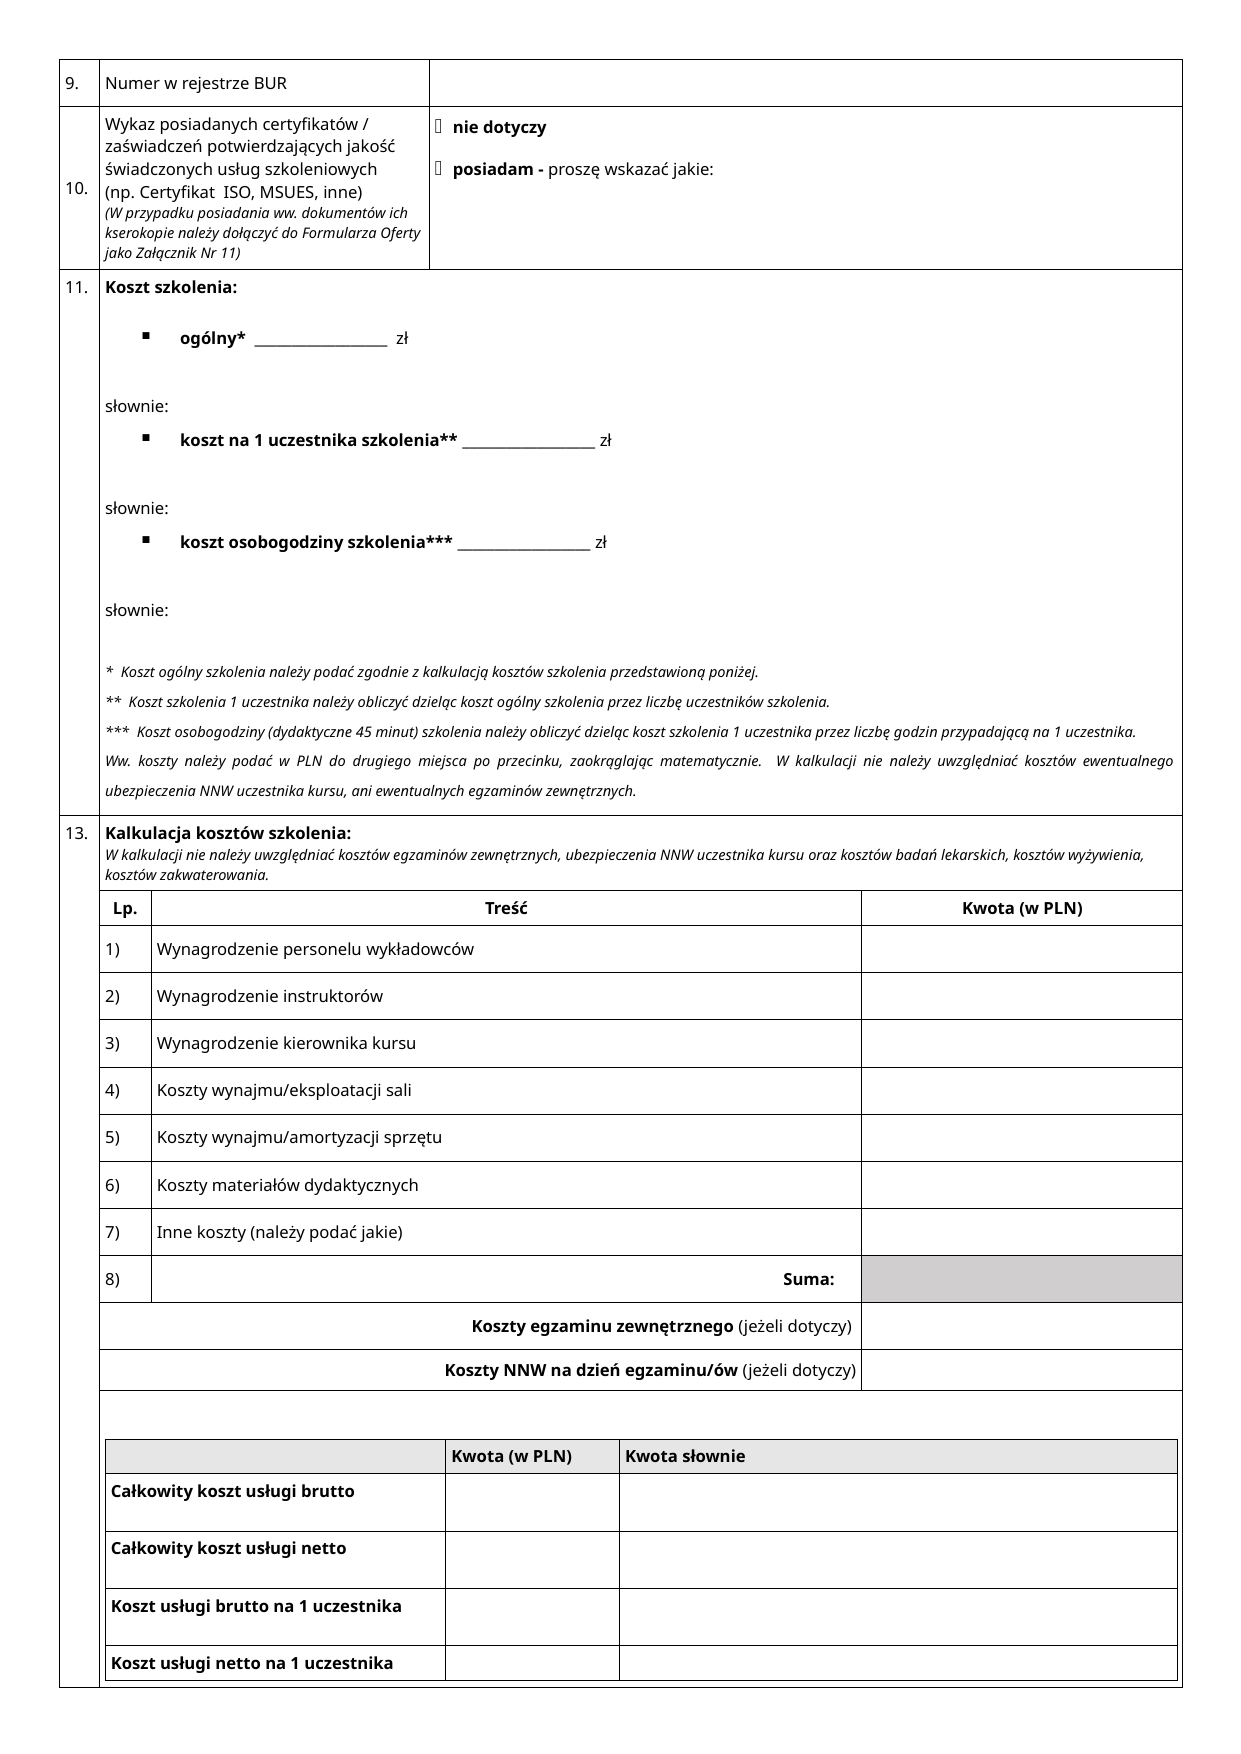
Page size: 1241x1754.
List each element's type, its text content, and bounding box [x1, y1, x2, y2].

table_cell [862, 1162, 1182, 1208]
table_cell [100, 1020, 151, 1066]
table_cell [446, 1474, 619, 1531]
table_cell Treść [152, 891, 861, 925]
table_cell Kalkulacja kosztów szkolenia: W kalkulacji nie należy uwzględniać kosztów egzaminów zewnętrznych, ubezpieczenia NNW uczestnika kursu oraz kosztów badań lekarskich, kosztów wyżywienia, kosztów zakwaterowania. [100, 816, 1182, 890]
table_cell [862, 973, 1182, 1019]
table_cell Koszty egzaminu zewnętrznego (jeżeli dotyczy) [100, 1303, 861, 1349]
table_cell 9. [60, 60, 99, 106]
table_cell [862, 1209, 1182, 1255]
table_header Kwota (w PLN) [446, 1440, 619, 1473]
table_cell Wykaz posiadanych certyfikatów / zaświadczeń potwierdzających jakość świadczonych usług szkoleniowych (np. Certyfikat ISO, MSUES, inne) (W przypadku posiadania ww. dokumentów ich kserokopie należy dołączyć do Formularza Oferty jako Załącznik Nr 11) [100, 107, 429, 269]
table_cell Koszty wynajmu/amortyzacji sprzętu [152, 1115, 861, 1161]
table_cell 13. [60, 816, 99, 1686]
table_cell Lp. [100, 891, 151, 925]
table_cell [446, 1532, 619, 1588]
table_cell [100, 1162, 151, 1208]
table_cell [430, 60, 1182, 106]
table_header [106, 1440, 445, 1473]
table_cell [620, 1589, 1177, 1645]
table_cell [862, 1256, 1182, 1302]
table_cell  nie dotyczy  posiadam - proszę wskazać jakie: [430, 107, 1182, 269]
table_cell Wynagrodzenie kierownika kursu [152, 1020, 861, 1066]
table_cell Całkowity koszt usługi brutto [106, 1474, 445, 1531]
table_cell [100, 1256, 151, 1302]
table_cell 11. [60, 270, 99, 815]
table_cell [620, 1646, 1177, 1680]
table_cell Koszty materiałów dydaktycznych [152, 1162, 861, 1208]
table_cell [100, 926, 151, 972]
table_cell Suma: [152, 1256, 861, 1302]
table_cell Koszt szkolenia: ogólny* __________________ zł słownie: koszt na 1 uczestnika szkolenia** __________________ zł słownie: koszt osobogodziny szkolenia*** __________________ zł słownie: * Koszt ogólny szkolenia należy podać zgodnie z kalkulacją kosztów szkolenia przedstawioną poniżej. ** Koszt szkolenia 1 uczestnika należy obliczyć dzieląc koszt ogólny szkolenia przez liczbę uczestników szkolenia. *** Koszt osobogodziny (dydaktyczne 45 minut) szkolenia należy obliczyć dzieląc koszt szkolenia 1 uczestnika przez liczbę godzin przypadającą na 1 uczestnika. Ww. koszty należy podać w PLN do drugiego miejsca po przecinku, zaokrąglając matematycznie. W kalkulacji nie należy uwzględniać kosztów ewentualnego ubezpieczenia NNW uczestnika kursu, ani ewentualnych egzaminów zewnętrznych. [100, 270, 1182, 815]
table_cell [100, 1391, 1182, 1686]
table_cell [100, 973, 151, 1019]
table_cell [862, 1068, 1182, 1113]
table_cell [100, 1115, 151, 1161]
table_cell [862, 1303, 1182, 1349]
table_cell Koszty wynajmu/eksploatacji sali [152, 1068, 861, 1113]
table_cell [100, 1209, 151, 1255]
table_cell Inne koszty (należy podać jakie) [152, 1209, 861, 1255]
table_cell [862, 926, 1182, 972]
table_cell Numer w rejestrze BUR [100, 60, 429, 106]
table_cell Całkowity koszt usługi netto [106, 1532, 445, 1588]
table_cell Koszt usługi brutto na 1 uczestnika [106, 1589, 445, 1645]
table_cell [100, 1068, 151, 1113]
table_cell [862, 1115, 1182, 1161]
table_cell [620, 1532, 1177, 1588]
table_cell [446, 1589, 619, 1645]
table_cell Wynagrodzenie instruktorów [152, 973, 861, 1019]
table_cell [862, 1350, 1182, 1390]
table_cell Koszt usługi netto na 1 uczestnika [106, 1646, 445, 1680]
table_cell [446, 1646, 619, 1680]
table_header Kwota słownie [620, 1440, 1177, 1473]
table_cell 10. [60, 107, 99, 269]
table_cell [862, 1020, 1182, 1066]
table_cell [620, 1474, 1177, 1531]
table_cell Wynagrodzenie personelu wykładowców [152, 926, 861, 972]
table_cell Kwota (w PLN) [862, 891, 1182, 925]
table_cell Koszty NNW na dzień egzaminu/ów (jeżeli dotyczy) [100, 1350, 861, 1390]
